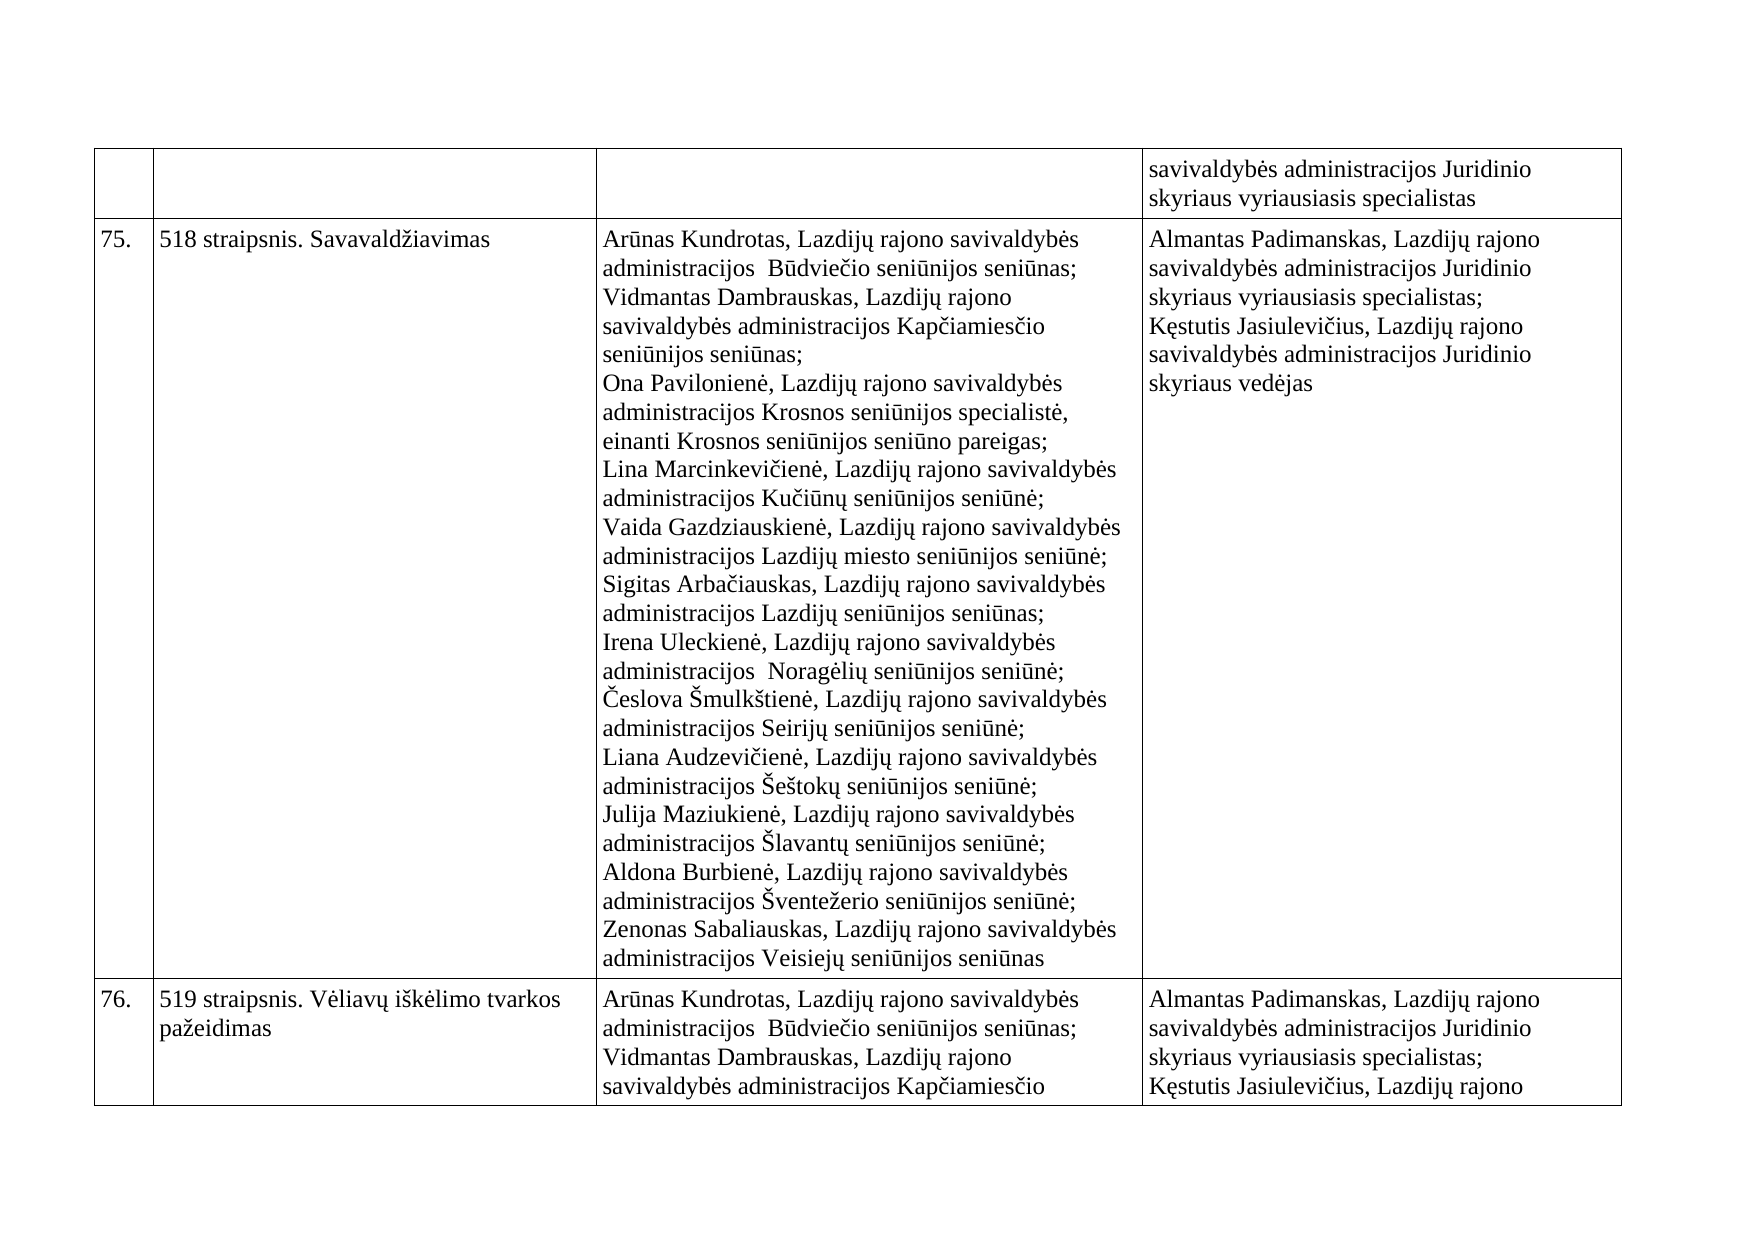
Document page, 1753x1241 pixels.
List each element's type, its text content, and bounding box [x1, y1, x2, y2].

table_cell [95, 149, 153, 218]
table_cell Arūnas Kundrotas, Lazdijų rajono savivaldybės administracijos Būdviečio seniūnijos seniūnas; Vidmantas Dambrauskas, Lazdijų rajono savivaldybės administracijos Kapčiamiesčio seniūnijos seniūnas; Ona Pavilonienė, Lazdijų rajono savivaldybės administracijos Krosnos seniūnijos specialistė, einanti Krosnos seniūnijos seniūno pareigas; Lina Marcinkevičienė, Lazdijų rajono savivaldybės administracijos Kučiūnų seniūnijos seniūnė; Vaida Gazdziauskienė, Lazdijų rajono savivaldybės administracijos Lazdijų miesto seniūnijos seniūnė; Sigitas Arbačiauskas, Lazdijų rajono savivaldybės administracijos Lazdijų seniūnijos seniūnas; Irena Uleckienė, Lazdijų rajono savivaldybės administracijos Noragėlių seniūnijos seniūnė; Česlova Šmulkštienė, Lazdijų rajono savivaldybės administracijos Seirijų seniūnijos seniūnė; Liana Audzevičienė, Lazdijų rajono savivaldybės administracijos Šeštokų seniūnijos seniūnė; Julija Maziukienė, Lazdijų rajono savivaldybės administracijos Šlavantų seniūnijos seniūnė; Aldona Burbienė, Lazdijų rajono savivaldybės administracijos Šventežerio seniūnijos seniūnė; Zenonas Sabaliauskas, Lazdijų rajono savivaldybės administracijos Veisiejų seniūnijos seniūnas [597, 219, 1142, 978]
table_cell Almantas Padimanskas, Lazdijų rajono savivaldybės administracijos Juridinio skyriaus vyriausiasis specialistas; Kęstutis Jasiulevičius, Lazdijų rajono savivaldybės administracijos Juridinio skyriaus vedėjas [1143, 219, 1621, 978]
table_cell 519 straipsnis. Vėliavų iškėlimo tvarkos pažeidimas [154, 979, 596, 1105]
table_cell [597, 149, 1142, 218]
table_cell savivaldybės administracijos Juridinio skyriaus vyriausiasis specialistas [1143, 149, 1621, 218]
table_cell Arūnas Kundrotas, Lazdijų rajono savivaldybės administracijos Būdviečio seniūnijos seniūnas; Vidmantas Dambrauskas, Lazdijų rajono savivaldybės administracijos Kapčiamiesčio [597, 979, 1142, 1105]
table_cell 76. [95, 979, 153, 1105]
table_cell 75. [95, 219, 153, 978]
table_cell [154, 149, 596, 218]
table_cell 518 straipsnis. Savavaldžiavimas [154, 219, 596, 978]
table_cell Almantas Padimanskas, Lazdijų rajono savivaldybės administracijos Juridinio skyriaus vyriausiasis specialistas; Kęstutis Jasiulevičius, Lazdijų rajono [1143, 979, 1621, 1105]
